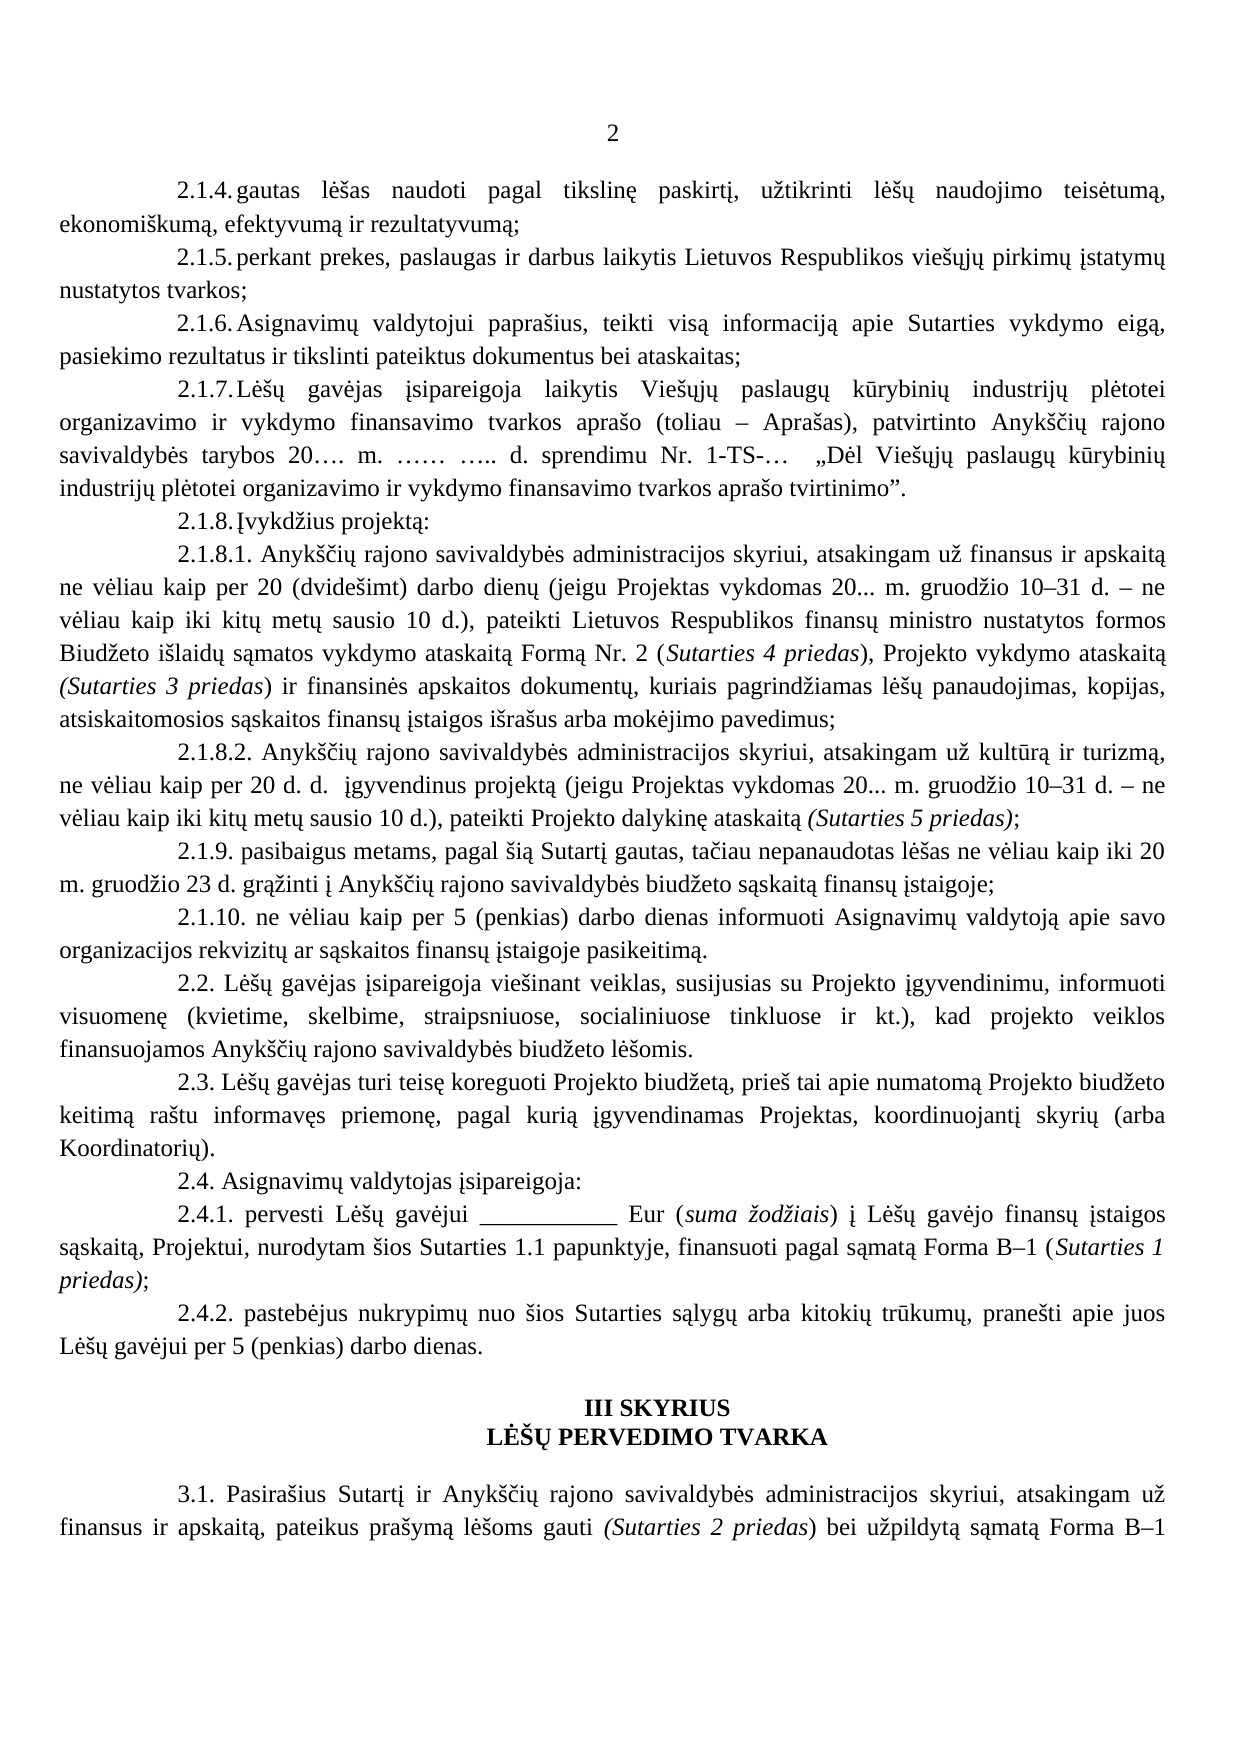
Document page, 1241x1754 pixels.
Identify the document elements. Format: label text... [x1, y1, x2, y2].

text 2.1.8. Įvykdžius projektą: [59, 506, 1167, 534]
text 2.4. Asignavimų valdytojas įsipareigoja: [59, 1166, 1167, 1195]
text 2.1.4. gautas lėšas naudoti pagal tikslinę paskirtį, užtikrinti lėšų naudojimo teisėtumą, ekonomiškumą, efektyvumą ir rezultatyvumą; [59, 176, 1167, 237]
text 2.1.10. ne vėliau kaip per 5 (penkias) darbo dienas informuoti Asignavimų valdytoją apie savo organizacijos rekvizitų ar sąskaitos finansų įstaigoje pasikeitimą. [59, 902, 1167, 964]
text 3.1. Pasirašius Sutartį ir Anykščių rajono savivaldybės administracijos skyriui, atsakingam už finansus ir apskaitą, pateikus prašymą lėšoms gauti (Sutarties 2 priedas) bei užpildytą sąmatą Forma B–1 [59, 1479, 1167, 1541]
text 2.1.6. Asignavimų valdytojui paprašius, teikti visą informaciją apie Sutarties vykdymo eigą, pasiekimo rezultatus ir tikslinti pateiktus dokumentus bei ataskaitas; [59, 308, 1167, 369]
text 2.3. Lėšų gavėjas turi teisę koreguoti Projekto biudžetą, prieš tai apie numatomą Projekto biudžeto keitimą raštu informavęs priemonę, pagal kurią įgyvendinamas Projektas, koordinuojantį skyrių (arba Koordinatorių). [59, 1067, 1167, 1162]
text 2.1.8.1. Anykščių rajono savivaldybės administracijos skyriui, atsakingam už finansus ir apskaitą ne vėliau kaip per 20 (dvidešimt) darbo dienų (jeigu Projektas vykdomas 20... m. gruodžio 10–31 d. – ne vėliau kaip iki kitų metų sausio 10 d.), pateikti Lietuvos Respublikos finansų ministro nustatytos formos Biudžeto išlaidų sąmatos vykdymo ataskaitą Formą Nr. 2 (Sutarties 4 priedas), Projekto vykdymo ataskaitą (Sutarties 3 priedas) ir finansinės apskaitos dokumentų, kuriais pagrindžiamas lėšų panaudojimas, kopijas, atsiskaitomosios sąskaitos finansų įstaigos išrašus arba mokėjimo pavedimus; [59, 539, 1167, 733]
text 2.1.8.2. Anykščių rajono savivaldybės administracijos skyriui, atsakingam už kultūrą ir turizmą, ne vėliau kaip per 20 d. d. įgyvendinus projektą (jeigu Projektas vykdomas 20... m. gruodžio 10–31 d. – ne vėliau kaip iki kitų metų sausio 10 d.), pateikti Projekto dalykinę ataskaitą (Sutarties 5 priedas); [59, 737, 1167, 832]
text III SKYRIUS [59, 1393, 1167, 1422]
text 2.1.5. perkant prekes, paslaugas ir darbus laikytis Lietuvos Respublikos viešųjų pirkimų įstatymų nustatytos tvarkos; [59, 242, 1167, 303]
text 2.4.2. pastebėjus nukrypimų nuo šios Sutarties sąlygų arba kitokių trūkumų, pranešti apie juos Lėšų gavėjui per 5 (penkias) darbo dienas. [59, 1298, 1167, 1360]
text 2.2. Lėšų gavėjas įsipareigoja viešinant veiklas, susijusias su Projekto įgyvendinimu, informuoti visuomenę (kvietime, skelbime, straipsniuose, socialiniuose tinkluose ir kt.), kad projekto veiklos finansuojamos Anykščių rajono savivaldybės biudžeto lėšomis. [59, 968, 1167, 1063]
text LĖŠŲ PERVEDIMO TVARKA [59, 1422, 1167, 1451]
text 2.1.9. pasibaigus metams, pagal šią Sutartį gautas, tačiau nepanaudotas lėšas ne vėliau kaip iki 20 m. gruodžio 23 d. grąžinti į Anykščių rajono savivaldybės biudžeto sąskaitą finansų įstaigoje; [59, 836, 1167, 898]
text 2.1.7. Lėšų gavėjas įsipareigoja laikytis Viešųjų paslaugų kūrybinių industrijų plėtotei organizavimo ir vykdymo finansavimo tvarkos aprašo (toliau – Aprašas), patvirtinto Anykščių rajono savivaldybės tarybos 20…. m. …… ….. d. sprendimu Nr. 1-TS-… „Dėl Viešųjų paslaugų kūrybinių industrijų plėtotei organizavimo ir vykdymo finansavimo tvarkos aprašo tvirtinimo”. [59, 374, 1167, 502]
text 2.4.1. pervesti Lėšų gavėjui ___________ Eur (suma žodžiais) į Lėšų gavėjo finansų įstaigos sąskaitą, Projektui, nurodytam šios Sutarties 1.1 papunktyje, finansuoti pagal sąmatą Forma B–1 (Sutarties 1 priedas); [59, 1199, 1167, 1294]
